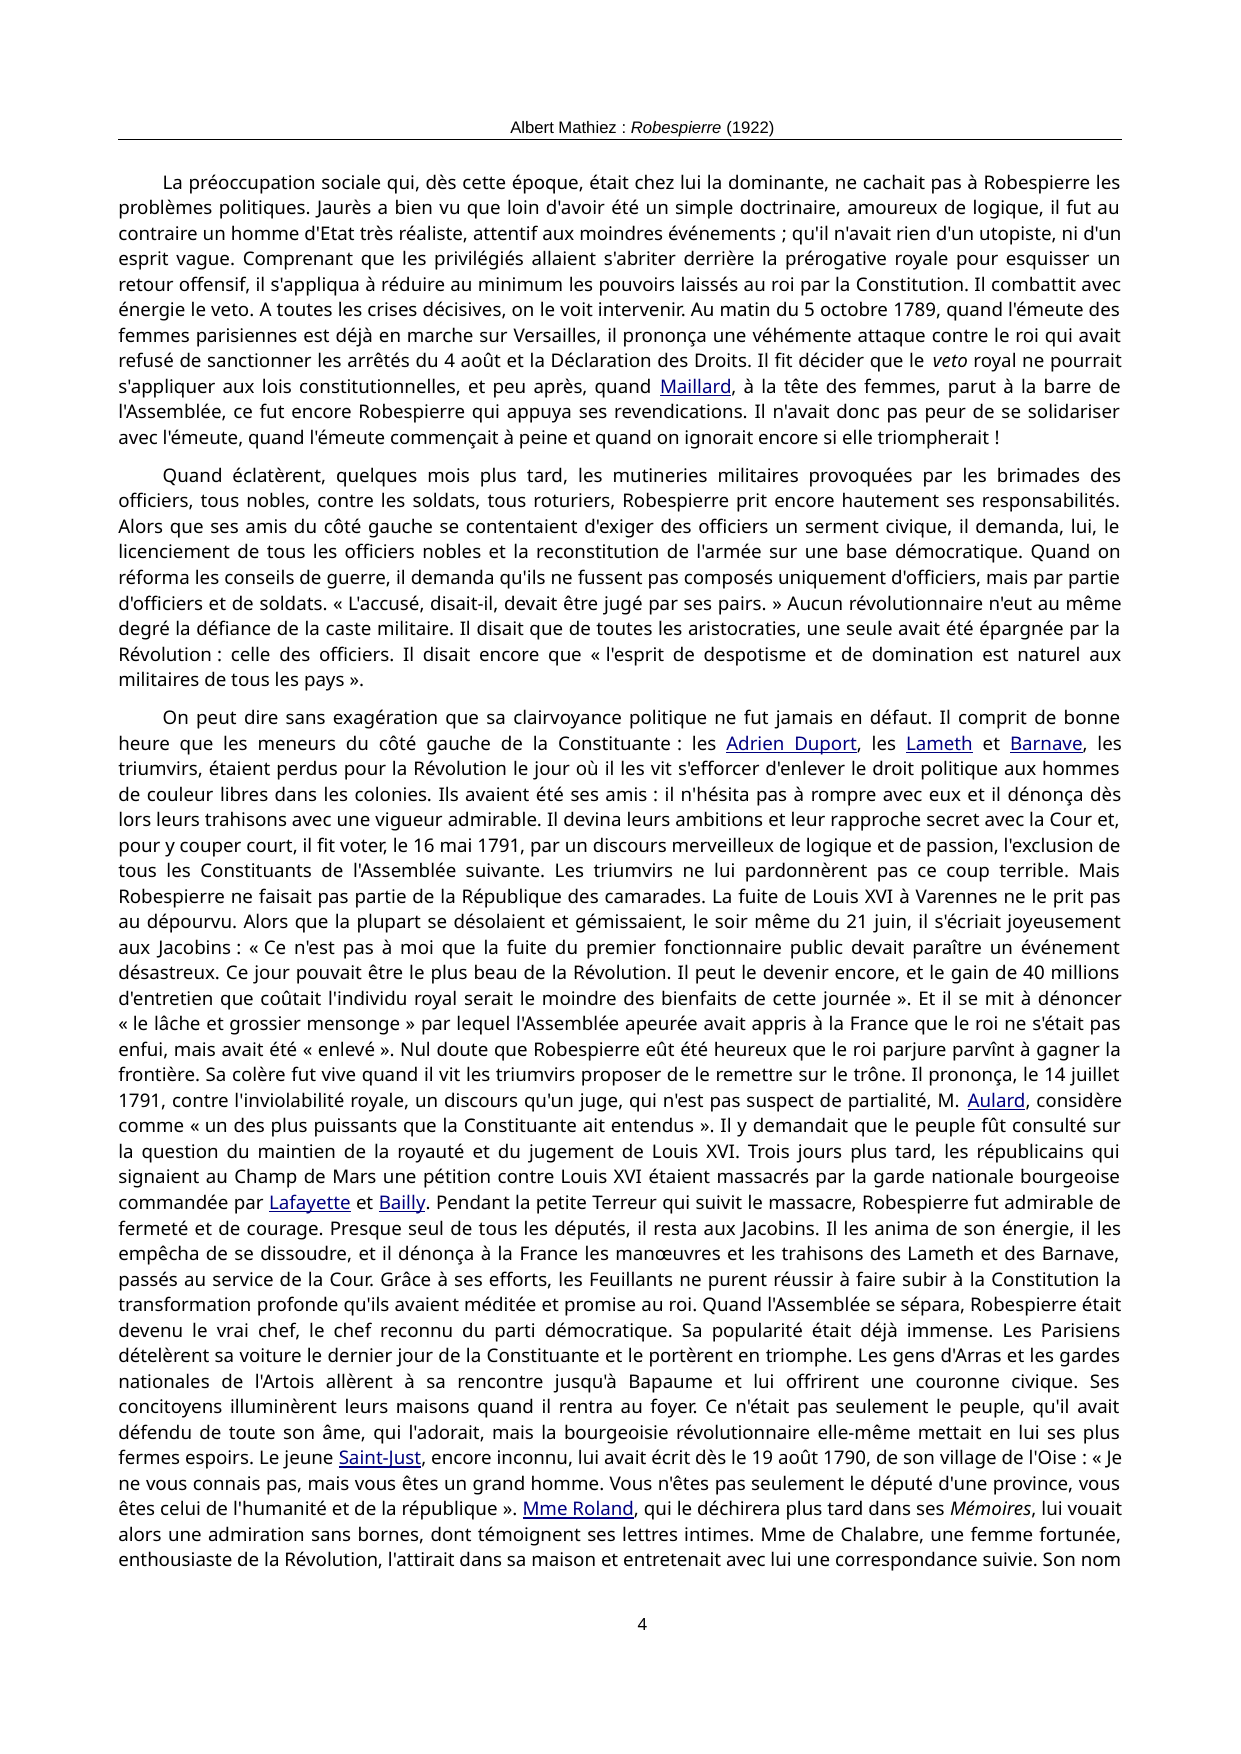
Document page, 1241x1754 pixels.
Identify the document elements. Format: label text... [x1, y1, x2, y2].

text Quand éclatèrent, quelques mois plus tard, les mutineries militaires provoquées par les brimades des officiers, tous nobles, contre les soldats, tous roturiers, Robespierre prit encore hautement ses responsabilités. Alors que ses amis du côté gauche se contentaient d'exiger des officiers un serment civique, il demanda, lui, le licenciement de tous les officiers nobles et la reconstitution de l'armée sur une base démocratique. Quand on réforma les conseils de guerre, il demanda qu'ils ne fussent pas composés uniquement d'officiers, mais par partie d'officiers et de soldats. « L'accusé, disait-il, devait être jugé par ses pairs. » Aucun révolutionnaire n'eut au même degré la défiance de la caste militaire. Il disait que de toutes les aristocraties, une seule avait été épargnée par la Révolution : celle des officiers. Il disait encore que « l'esprit de despotisme et de domination est naturel aux militaires de tous les pays ». [118, 462, 1122, 692]
text La préoccupation sociale qui, dès cette époque, était chez lui la dominante, ne cachait pas à Robespierre les problèmes politiques. Jaurès a bien vu que loin d'avoir été un simple doctrinaire, amoureux de logique, il fut au contraire un homme d'Etat très réaliste, attentif aux moindres événements ; qu'il n'avait rien d'un utopiste, ni d'un esprit vague. Comprenant que les privilégiés allaient s'abriter derrière la prérogative royale pour esquisser un retour offensif, il s'appliqua à réduire au minimum les pouvoirs laissés au roi par la Constitution. Il combattit avec énergie le veto. A toutes les crises décisives, on le voit intervenir. Au matin du 5 octobre 1789, quand l'émeute des femmes parisiennes est déjà en marche sur Versailles, il prononça une véhémente attaque contre le roi qui avait refusé de sanctionner les arrêtés du 4 août et la Déclaration des Droits. Il fit décider que le veto royal ne pourrait s'appliquer aux lois constitutionnelles, et peu après, quand Maillard, à la tête des femmes, parut à la barre de l'Assemblée, ce fut encore Robespierre qui appuya ses revendications. Il n'avait donc pas peur de se solidariser avec l'émeute, quand l'émeute commençait à peine et quand on ignorait encore si elle triompherait ! [118, 169, 1122, 450]
text On peut dire sans exagération que sa clairvoyance politique ne fut jamais en défaut. Il comprit de bonne heure que les meneurs du côté gauche de la Constituante : les Adrien Duport, les Lameth et Barnave, les triumvirs, étaient perdus pour la Révolution le jour où il les vit s'efforcer d'enlever le droit politique aux hommes de couleur libres dans les colonies. Ils avaient été ses amis : il n'hésita pas à rompre avec eux et il dénonça dès lors leurs trahisons avec une vigueur admirable. Il devina leurs ambitions et leur rapproche secret avec la Cour et, pour y couper court, il fit voter, le 16 mai 1791, par un discours merveilleux de logique et de passion, l'exclusion de tous les Constituants de l'Assemblée suivante. Les triumvirs ne lui pardonnèrent pas ce coup terrible. Mais Robespierre ne faisait pas partie de la République des camarades. La fuite de Louis XVI à Varennes ne le prit pas au dépourvu. Alors que la plupart se désolaient et gémissaient, le soir même du 21 juin, il s'écriait joyeusement aux Jacobins : « Ce n'est pas à moi que la fuite du premier fonctionnaire public devait paraître un événement désastreux. Ce jour pouvait être le plus beau de la Révolution. Il peut le devenir encore, et le gain de 40 millions d'entretien que coûtait l'individu royal serait le moindre des bienfaits de cette journée ». Et il se mit à dénoncer « le lâche et grossier mensonge » par lequel l'Assemblée apeurée avait appris à la France que le roi ne s'était pas enfui, mais avait été « enlevé ». Nul doute que Robespierre eût été heureux que le roi parjure parvînt à gagner la frontière. Sa colère fut vive quand il vit les triumvirs proposer de le remettre sur le trône. Il prononça, le 14 juillet 1791, contre l'inviolabilité royale, un discours qu'un juge, qui n'est pas suspect de partialité, M. Aulard, considère comme « un des plus puissants que la Constituante ait entendus ». Il y demandait que le peuple fût consulté sur la question du maintien de la royauté et du jugement de Louis XVI. Trois jours plus tard, les républicains qui signaient au Champ de Mars une pétition contre Louis XVI étaient massacrés par la garde nationale bourgeoise commandée par Lafayette et Bailly. Pendant la petite Terreur qui suivit le massacre, Robespierre fut admirable de fermeté et de courage. Presque seul de tous les députés, il resta aux Jacobins. Il les anima de son énergie, il les empêcha de se dissoudre, et il dénonça à la France les manœuvres et les trahisons des Lameth et des Barnave, passés au service de la Cour. Grâce à ses efforts, les Feuillants ne purent réussir à faire subir à la Constitution la transformation profonde qu'ils avaient méditée et promise au roi. Quand l'Assemblée se sépara, Robespierre était devenu le vrai chef, le chef reconnu du parti démocratique. Sa popularité était déjà immense. Les Parisiens dételèrent sa voiture le dernier jour de la Constituante et le portèrent en triomphe. Les gens d'Arras et les gardes nationales de l'Artois allèrent à sa rencontre jusqu'à Bapaume et lui offrirent une couronne civique. Ses concitoyens illuminèrent leurs maisons quand il rentra au foyer. Ce n'était pas seulement le peuple, qu'il avait défendu de toute son âme, qui l'adorait, mais la bourgeoisie révolutionnaire elle-même mettait en lui ses plus fermes espoirs. Le jeune Saint-Just, encore inconnu, lui avait écrit dès le 19 août 1790, de son village de l'Oise : « Je ne vous connais pas, mais vous êtes un grand homme. Vous n'êtes pas seulement le député d'une province, vous êtes celui de l'humanité et de la république ». Mme Roland, qui le déchirera plus tard dans ses Mémoires, lui vouait alors une admiration sans bornes, dont témoignent ses lettres intimes. Mme de Chalabre, une femme fortunée, enthousiaste de la Révolution, l'attirait dans sa maison et entretenait avec lui une correspondance suivie. Son nom [118, 704, 1122, 1572]
